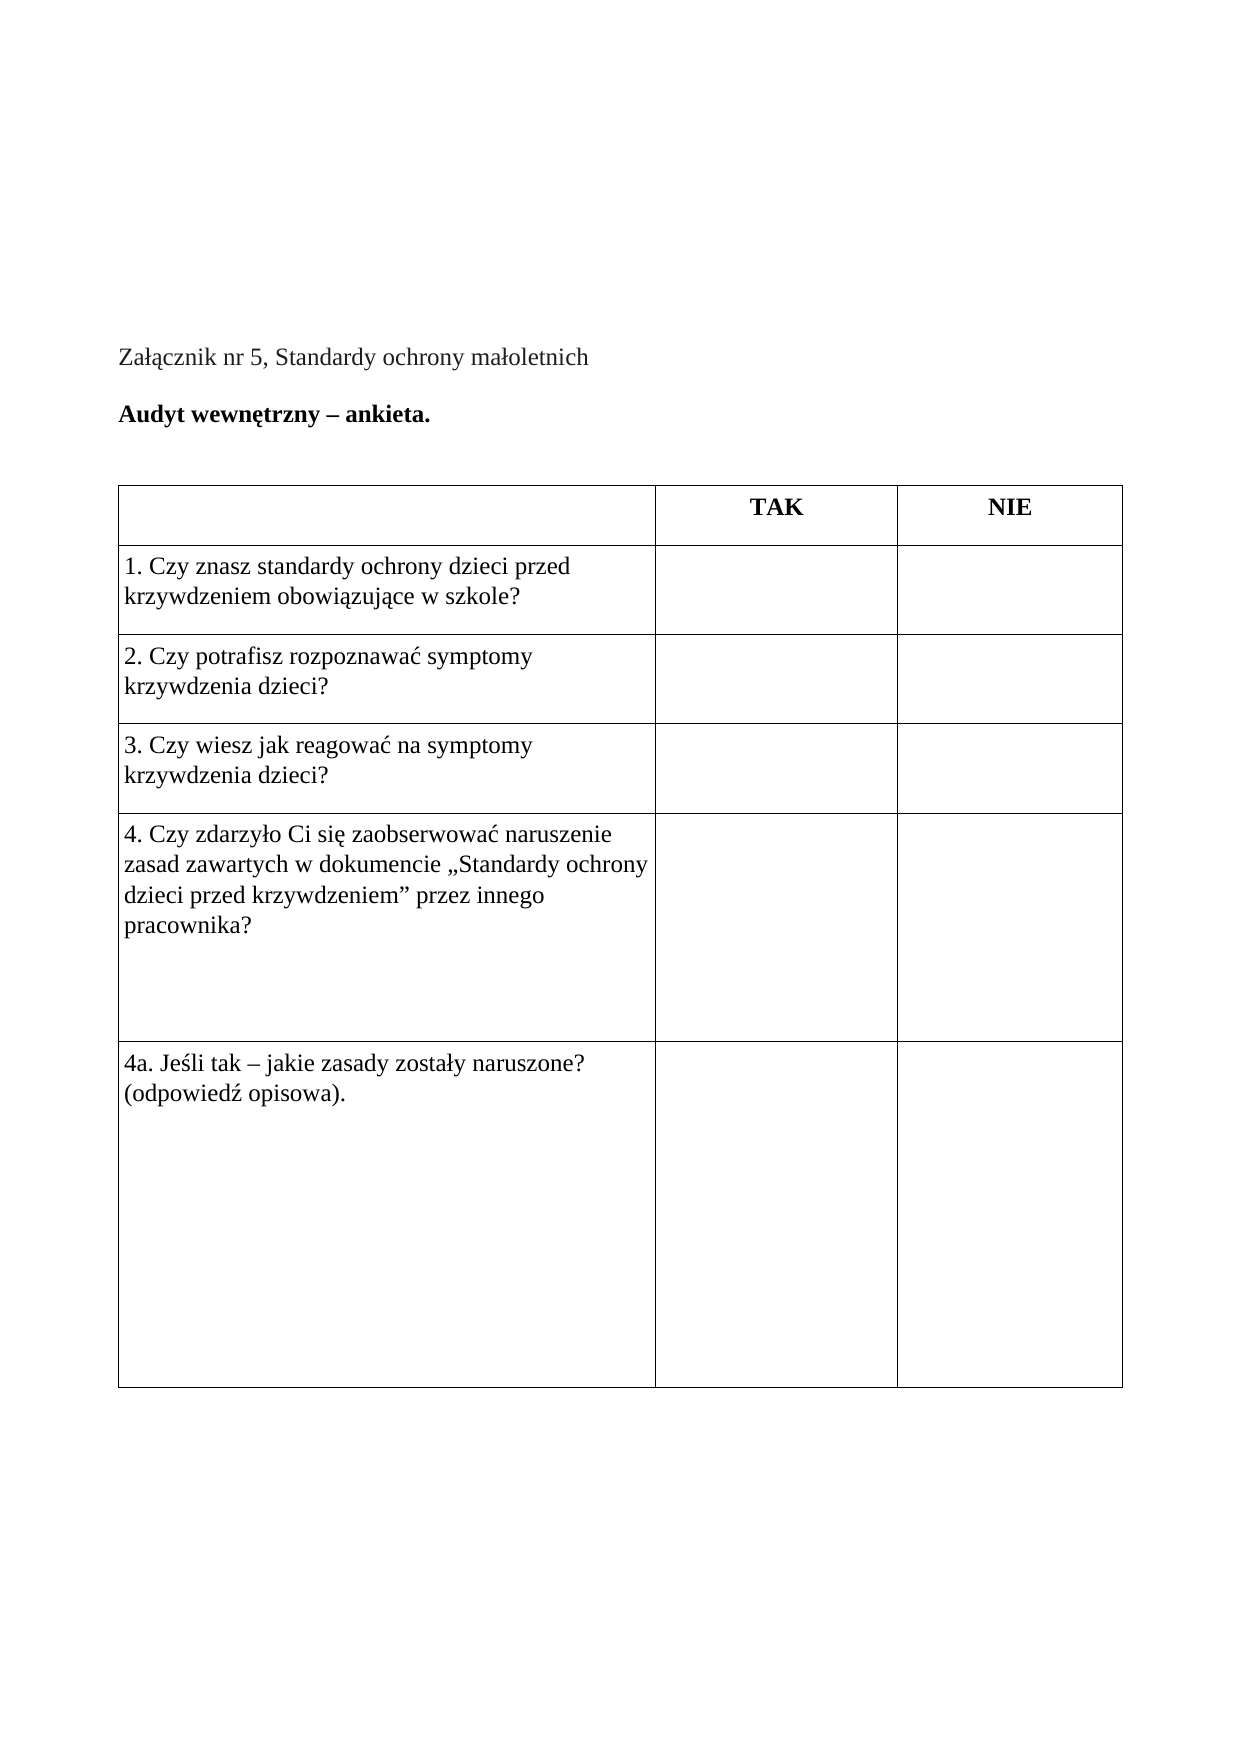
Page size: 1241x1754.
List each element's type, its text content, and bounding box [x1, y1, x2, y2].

table_header TAK [656, 486, 897, 544]
table_cell 3. Czy wiesz jak reagować na symptomy krzywdzenia dzieci? [119, 724, 655, 813]
table_cell [656, 814, 897, 1041]
table_cell [898, 546, 1122, 634]
table_cell [898, 724, 1122, 813]
table_cell [898, 635, 1122, 723]
table_cell [656, 546, 897, 634]
table_cell [898, 1042, 1122, 1387]
table_header [119, 486, 655, 544]
table_cell 4. Czy zdarzyło Ci się zaobserwować naruszenie zasad zawartych w dokumencie „Standardy ochrony dzieci przed krzywdzeniem” przez innego pracownika? [119, 814, 655, 1041]
table_cell [656, 635, 897, 723]
text Załącznik nr 5, Standardy ochrony małoletnich [118, 342, 1122, 371]
table_cell [656, 1042, 897, 1387]
table_cell 2. Czy potrafisz rozpoznawać symptomy krzywdzenia dzieci? [119, 635, 655, 723]
table_cell 1. Czy znasz standardy ochrony dzieci przed krzywdzeniem obowiązujące w szkole? [119, 546, 655, 634]
table_cell [898, 814, 1122, 1041]
text Audyt wewnętrzny – ankieta. [118, 399, 1122, 428]
table_cell [656, 724, 897, 813]
table_cell 4a. Jeśli tak – jakie zasady zostały naruszone? (odpowiedź opisowa). [119, 1042, 655, 1387]
table_header NIE [898, 486, 1122, 544]
